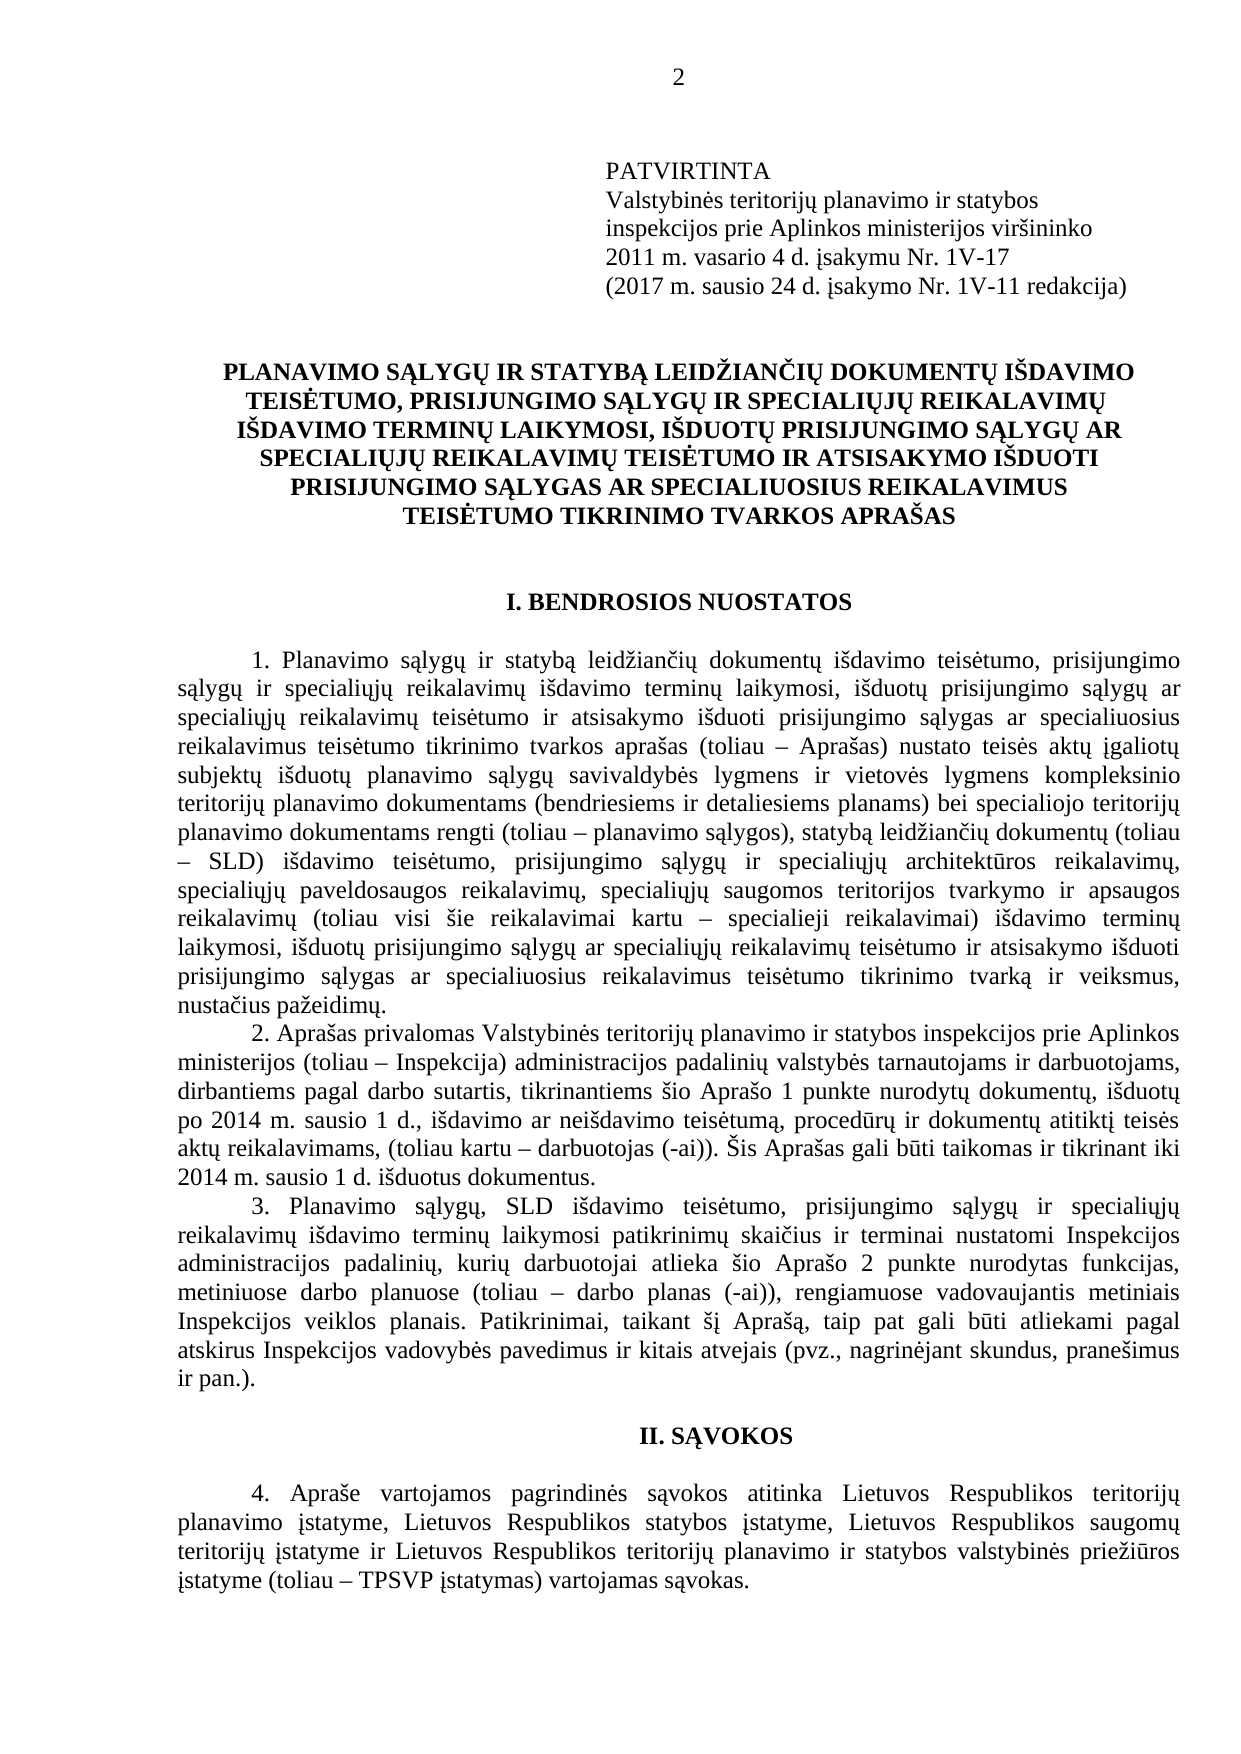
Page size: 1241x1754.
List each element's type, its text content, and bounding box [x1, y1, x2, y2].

text 4. Apraše vartojamos pagrindinės sąvokos atitinka Lietuvos Respublikos teritorijų planavimo įstatyme, Lietuvos Respublikos statybos įstatyme, Lietuvos Respublikos saugomų teritorijų įstatyme ir Lietuvos Respublikos teritorijų planavimo ir statybos valstybinės priežiūros įstatyme (toliau – TPSVP įstatymas) vartojamas sąvokas. [177, 1478, 1181, 1593]
text PATVIRTINTA [605, 156, 1181, 185]
text (2017 m. sausio 24 d. įsakymo Nr. 1V-11 redakcija) [605, 271, 1181, 300]
text inspekcijos prie Aplinkos ministerijos viršininko [605, 213, 1181, 242]
text 1. Planavimo sąlygų ir statybą leidžiančių dokumentų išdavimo teisėtumo, prisijungimo sąlygų ir specialiųjų reikalavimų išdavimo terminų laikymosi, išduotų prisijungimo sąlygų ar specialiųjų reikalavimų teisėtumo ir atsisakymo išduoti prisijungimo sąlygas ar specialiuosius reikalavimus teisėtumo tikrinimo tvarkos aprašas (toliau – Aprašas) nustato teisės aktų įgaliotų subjektų išduotų planavimo sąlygų savivaldybės lygmens ir vietovės lygmens kompleksinio teritorijų planavimo dokumentams (bendriesiems ir detaliesiems planams) bei specialiojo teritorijų planavimo dokumentams rengti (toliau – planavimo sąlygos), statybą leidžiančių dokumentų (toliau – SLD) išdavimo teisėtumo, prisijungimo sąlygų ir specialiųjų architektūros reikalavimų, specialiųjų paveldosaugos reikalavimų, specialiųjų saugomos teritorijos tvarkymo ir apsaugos reikalavimų (toliau visi šie reikalavimai kartu – specialieji reikalavimai) išdavimo terminų laikymosi, išduotų prisijungimo sąlygų ar specialiųjų reikalavimų teisėtumo ir atsisakymo išduoti prisijungimo sąlygas ar specialiuosius reikalavimus teisėtumo tikrinimo tvarką ir veiksmus, nustačius pažeidimų. [177, 645, 1181, 1018]
text 3. Planavimo sąlygų, SLD išdavimo teisėtumo, prisijungimo sąlygų ir specialiųjų reikalavimų išdavimo terminų laikymosi patikrinimų skaičius ir terminai nustatomi Inspekcijos administracijos padalinių, kurių darbuotojai atlieka šio Aprašo 2 punkte nurodytas funkcijas, metiniuose darbo planuose (toliau – darbo planas (-ai)), rengiamuose vadovaujantis metiniais Inspekcijos veiklos planais. Patikrinimai, taikant šį Aprašą, taip pat gali būti atliekami pagal atskirus Inspekcijos vadovybės pavedimus ir kitais atvejais (pvz., nagrinėjant skundus, pranešimus ir pan.). [177, 1191, 1181, 1392]
text IŠDAVIMO TERMINŲ LAIKYMOSI, išduotų PRISIJUNGIMO SĄLYGŲ AR SPECIALIŲJŲ REIKALAVIMŲ TEISĖTUMO IR atsisakymo išduoti PRISIJUNGIMO SĄLYGas aR SPECIALIuosius REIKALAVIMus [177, 415, 1181, 501]
text PLANAVIMO SĄLYGŲ IR STATYBĄ LEIDŽIANČIŲ DOKUMENTŲ IŠDAVIMO TEISĖTUMO, Prisijungimo sąlygų ir specialiųjų reikalavimų [177, 357, 1181, 415]
text Valstybinės teritorijų planavimo ir statybos [605, 185, 1181, 213]
text 2. Aprašas privalomas Valstybinės teritorijų planavimo ir statybos inspekcijos prie Aplinkos ministerijos (toliau – Inspekcija) administracijos padalinių valstybės tarnautojams ir darbuotojams, dirbantiems pagal darbo sutartis, tikrinantiems šio Aprašo 1 punkte nurodytų dokumentų, išduotų po 2014 m. sausio 1 d., išdavimo ar neišdavimo teisėtumą, procedūrų ir dokumentų atitiktį teisės aktų reikalavimams, (toliau kartu – darbuotojas (-ai)). Šis Aprašas gali būti taikomas ir tikrinant iki 2014 m. sausio 1 d. išduotus dokumentus. [177, 1018, 1181, 1191]
text I. BENDROSIOS NUOSTATOS [177, 587, 1181, 616]
text II. SĄVOKOS [177, 1421, 1181, 1450]
text TEISĖTUMO TIKRINIMO TVARKOS APRAŠAS [177, 501, 1181, 530]
text 2011 m. vasario 4 d. įsakymu Nr. 1V-17 [605, 242, 1181, 271]
